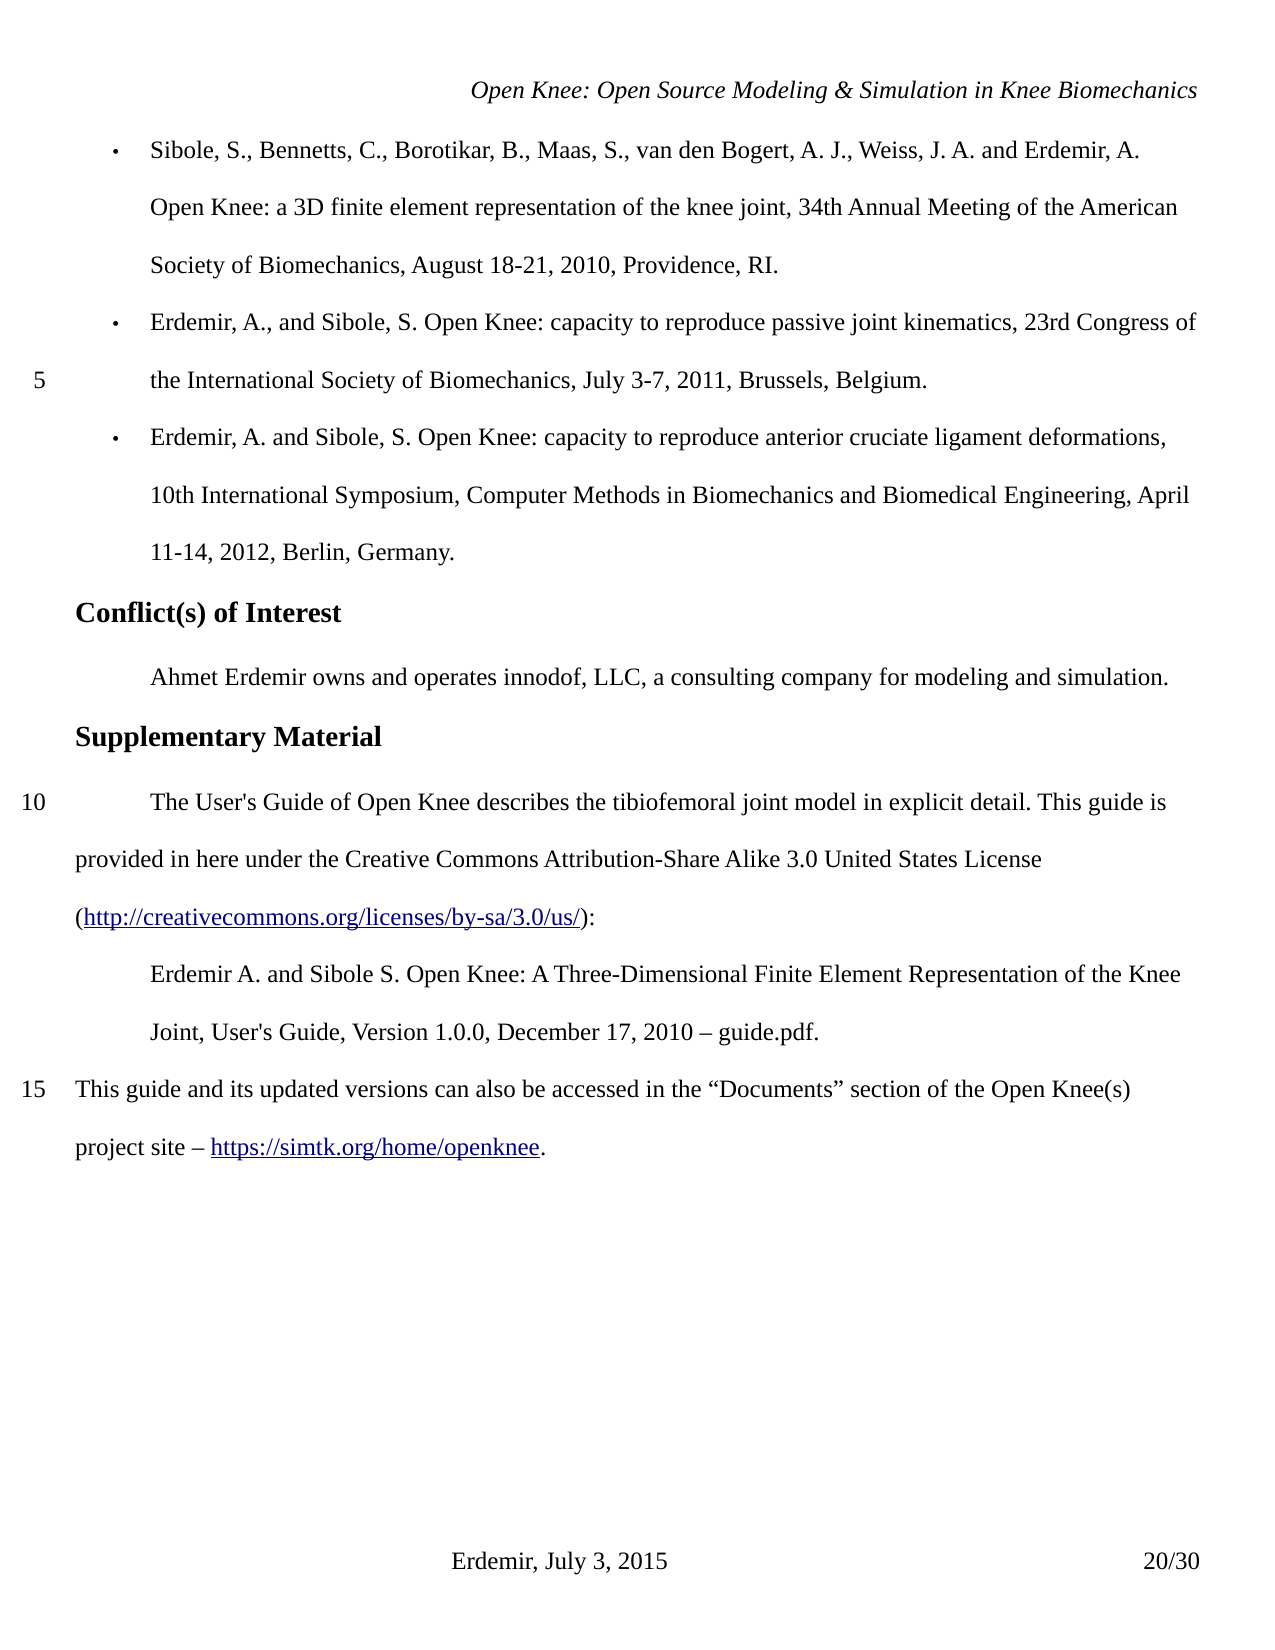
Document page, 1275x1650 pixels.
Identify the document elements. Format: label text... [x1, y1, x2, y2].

subtitle Conflict(s) of Interest [75, 595, 1200, 628]
text This guide and its updated versions can also be accessed in the “Documents” section of the Open Knee(s) project site – https://simtk.org/home/openknee. [75, 1074, 1200, 1160]
subtitle Supplementary Material [75, 719, 1200, 753]
text Ahmet Erdemir owns and operates innodof, LLC, a consulting company for modeling and simulation. [75, 662, 1200, 691]
list Erdemir, A. and Sibole, S. Open Knee: capacity to reproduce anterior cruciate ligament deformations, 10th International Symposium, Computer Methods in Biomechanics and Biomedical Engineering, April 11-14, 2012, Berlin, Germany. [112, 422, 1200, 566]
text Erdemir A. and Sibole S. Open Knee: A Three-Dimensional Finite Element Representation of the Knee Joint, User's Guide, Version 1.0.0, December 17, 2010 – guide.pdf. [150, 959, 1200, 1045]
list Erdemir, A., and Sibole, S. Open Knee: capacity to reproduce passive joint kinematics, 23rd Congress of the International Society of Biomechanics, July 3-7, 2011, Brussels, Belgium. [112, 307, 1200, 394]
list Sibole, S., Bennetts, C., Borotikar, B., Maas, S., van den Bogert, A. J., Weiss, J. A. and Erdemir, A. Open Knee: a 3D finite element representation of the knee joint, 34th Annual Meeting of the American Society of Biomechanics, August 18-21, 2010, Providence, RI. [112, 135, 1200, 279]
text The User's Guide of Open Knee describes the tibiofemoral joint model in explicit detail. This guide is provided in here under the Creative Commons Attribution-Share Alike 3.0 United States License (http://creativecommons.org/licenses/by-sa/3.0/us/): [75, 787, 1200, 930]
